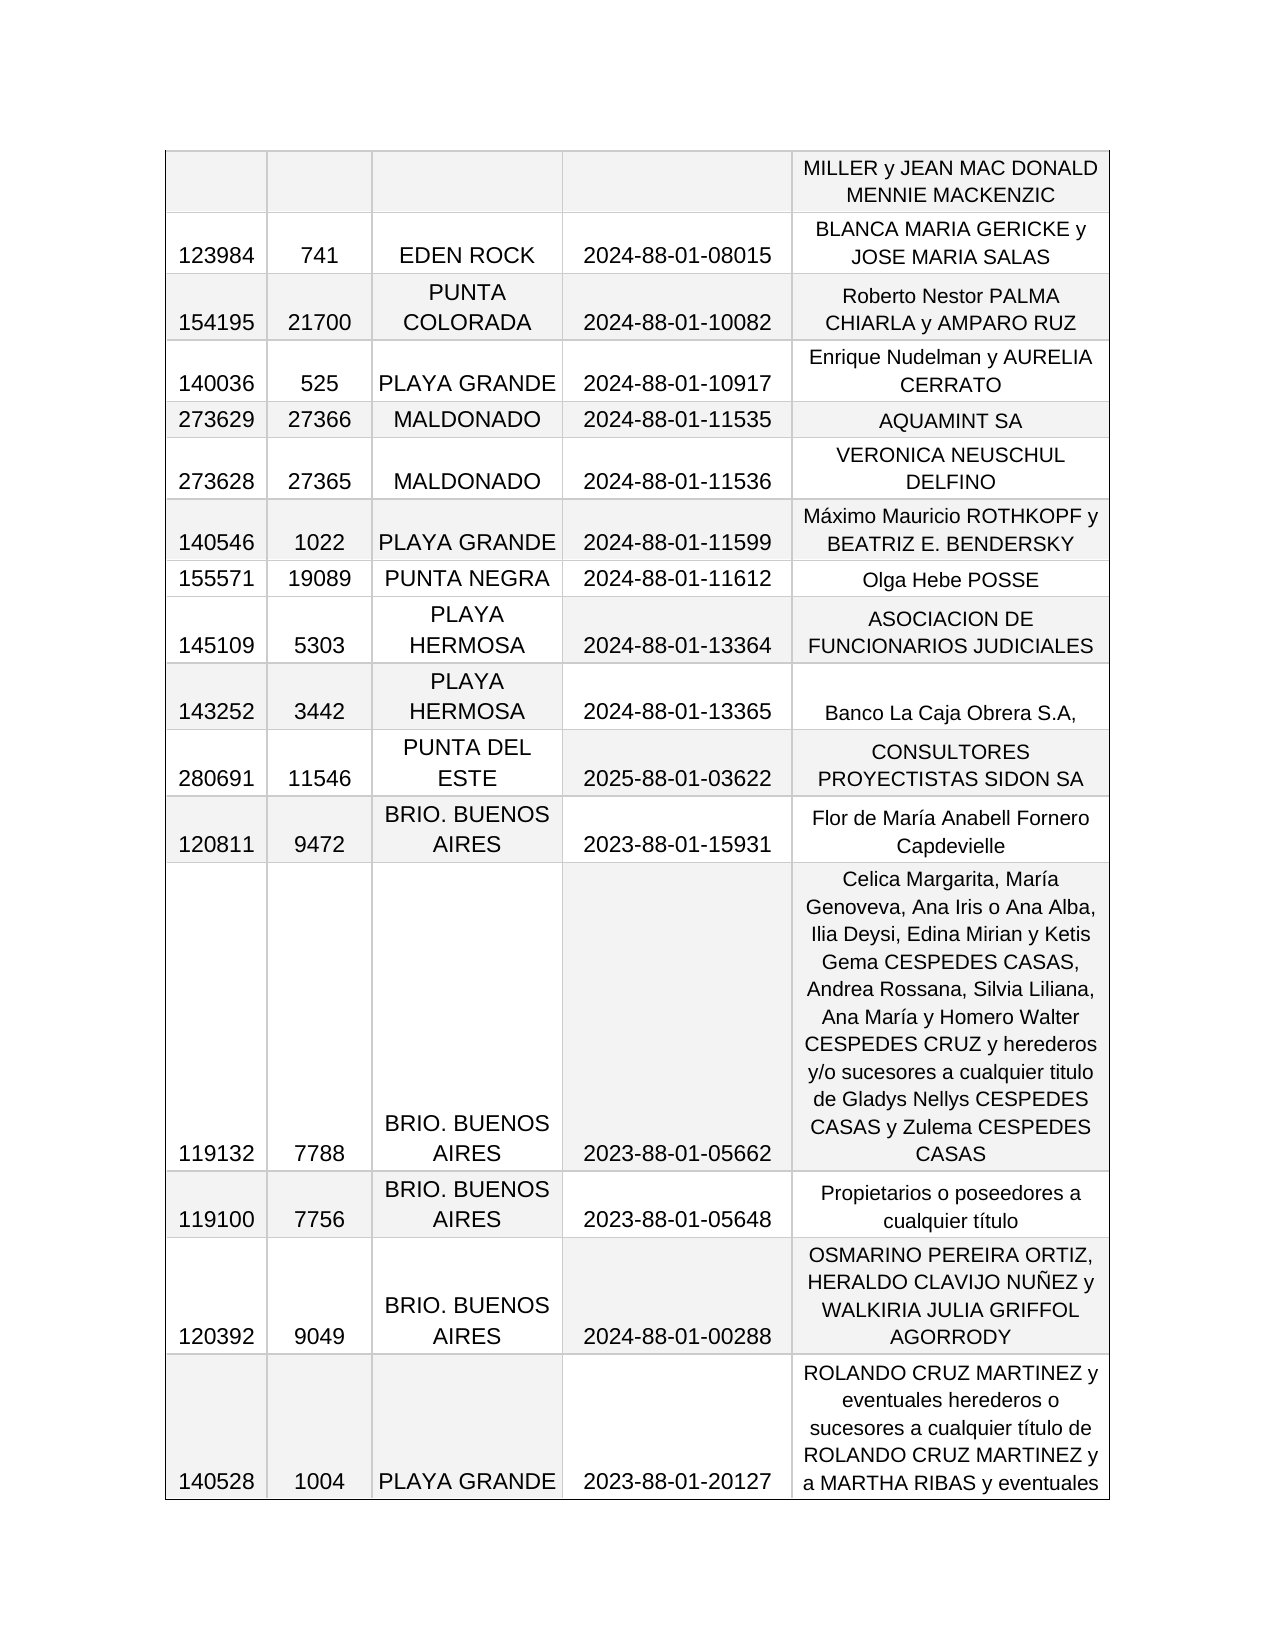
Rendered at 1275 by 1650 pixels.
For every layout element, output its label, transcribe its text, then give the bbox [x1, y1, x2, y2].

table_cell 145109 [166, 597, 266, 662]
table_cell 741 [268, 213, 371, 273]
table_cell MALDONADO [373, 402, 562, 437]
table_cell 2023-88-01-05648 [563, 1172, 791, 1237]
table_cell CONSULTORES PROYECTISTAS SIDON SA [793, 730, 1109, 795]
table_cell Celica Margarita, María Genoveva, Ana Iris o Ana Alba, Ilia Deysi, Edina Mirian y Ketis Gema CESPEDES CASAS, Andrea Rossana, Silvia Liliana, Ana María y Homero Walter CESPEDES CRUZ y herederos y/o sucesores a cualquier titulo de Gladys Nellys CESPEDES CASAS y Zulema CESPEDES CASAS [793, 863, 1109, 1170]
table_cell [166, 152, 266, 211]
table_cell 7756 [268, 1172, 371, 1237]
table_cell 120811 [166, 796, 266, 862]
table_cell AQUAMINT SA [793, 402, 1109, 437]
table_cell ASOCIACION DE FUNCIONARIOS JUDICIALES [793, 597, 1109, 662]
table_cell 21700 [268, 274, 371, 339]
table_cell 27366 [268, 402, 371, 437]
table_cell 3442 [268, 664, 371, 729]
table_cell 2023-88-01-05662 [563, 863, 791, 1170]
table_cell 1004 [268, 1355, 371, 1498]
table_cell 2023-88-01-15931 [563, 797, 791, 862]
table_cell PLAYA GRANDE [373, 341, 562, 401]
table_cell PLAYA GRANDE [373, 1355, 562, 1498]
table_cell 9049 [268, 1238, 371, 1353]
table_cell 155571 [166, 561, 266, 596]
table_cell 140546 [166, 499, 266, 559]
table_cell 2025-88-01-03622 [563, 730, 791, 795]
table_cell 2024-88-01-00288 [563, 1238, 791, 1353]
table_cell Roberto Nestor PALMA CHIARLA y AMPARO RUZ [793, 274, 1109, 339]
table_cell 2024-88-01-08015 [563, 213, 791, 273]
table_cell [373, 152, 562, 211]
table_cell BRIO. BUENOS AIRES [373, 863, 562, 1170]
table_cell 9472 [268, 797, 371, 862]
table_cell BRIO. BUENOS AIRES [373, 1238, 562, 1353]
table_cell 119132 [166, 863, 266, 1170]
table_cell BRIO. BUENOS AIRES [373, 1172, 562, 1237]
table_cell PLAYA HERMOSA [373, 664, 562, 729]
table_cell MALDONADO [373, 438, 562, 498]
table_cell 273628 [166, 438, 266, 498]
table_cell PUNTA DEL ESTE [373, 730, 562, 795]
table_cell Máximo Mauricio ROTHKOPF y BEATRIZ E. BENDERSKY [793, 500, 1109, 559]
table_cell PUNTA COLORADA [373, 274, 562, 339]
table_cell 140036 [166, 340, 266, 401]
table_cell [268, 152, 371, 211]
table_cell [563, 152, 791, 211]
table_cell PUNTA NEGRA [373, 561, 562, 596]
table_cell 11546 [268, 730, 371, 795]
table_cell BLANCA MARIA GERICKE y JOSE MARIA SALAS [793, 213, 1109, 273]
table_cell 2024-88-01-11535 [563, 402, 791, 437]
table_cell 119100 [166, 1171, 266, 1237]
table_cell 7788 [268, 863, 371, 1170]
table_cell 2024-88-01-11612 [563, 561, 791, 596]
table_cell MILLER y JEAN MAC DONALD MENNIE MACKENZIC [793, 152, 1109, 211]
table_cell Propietarios o poseedores a cualquier título [793, 1172, 1109, 1237]
table_cell 140528 [166, 1354, 266, 1498]
table_cell Olga Hebe POSSE [793, 561, 1109, 596]
table_cell Enrique Nudelman y AURELIA CERRATO [793, 341, 1109, 401]
table_cell 2024-88-01-10917 [563, 341, 791, 401]
table_cell Flor de María Anabell Fornero Capdevielle [793, 797, 1109, 862]
table_cell EDEN ROCK [373, 213, 562, 273]
table_cell 2023-88-01-20127 [563, 1355, 791, 1498]
table_cell PLAYA HERMOSA [373, 597, 562, 662]
table_cell 2024-88-01-11599 [563, 500, 791, 559]
table_cell 525 [268, 341, 371, 401]
table_cell 123984 [166, 213, 266, 273]
table_cell 5303 [268, 597, 371, 662]
table_cell 280691 [166, 730, 266, 795]
table_cell 143252 [166, 663, 266, 729]
table_cell 1022 [268, 500, 371, 559]
table_cell 2024-88-01-10082 [563, 274, 791, 339]
table_cell ROLANDO CRUZ MARTINEZ y eventuales herederos o sucesores a cualquier título de ROLANDO CRUZ MARTINEZ y a MARTHA RIBAS y eventuales [793, 1355, 1109, 1498]
table_cell 19089 [268, 561, 371, 596]
table_cell 27365 [268, 438, 371, 498]
table_cell 2024-88-01-13364 [563, 597, 791, 662]
table_cell OSMARINO PEREIRA ORTIZ, HERALDO CLAVIJO NUÑEZ y WALKIRIA JULIA GRIFFOL AGORRODY [793, 1238, 1109, 1353]
table_cell PLAYA GRANDE [373, 500, 562, 559]
table_cell 154195 [166, 274, 266, 339]
table_cell 2024-88-01-11536 [563, 438, 791, 498]
table_cell 2024-88-01-13365 [563, 664, 791, 729]
table_cell VERONICA NEUSCHUL DELFINO [793, 438, 1109, 498]
table_cell 273629 [166, 402, 266, 437]
table_cell Banco La Caja Obrera S.A, [793, 664, 1109, 729]
table_cell BRIO. BUENOS AIRES [373, 797, 562, 862]
table_cell 120392 [166, 1238, 266, 1353]
